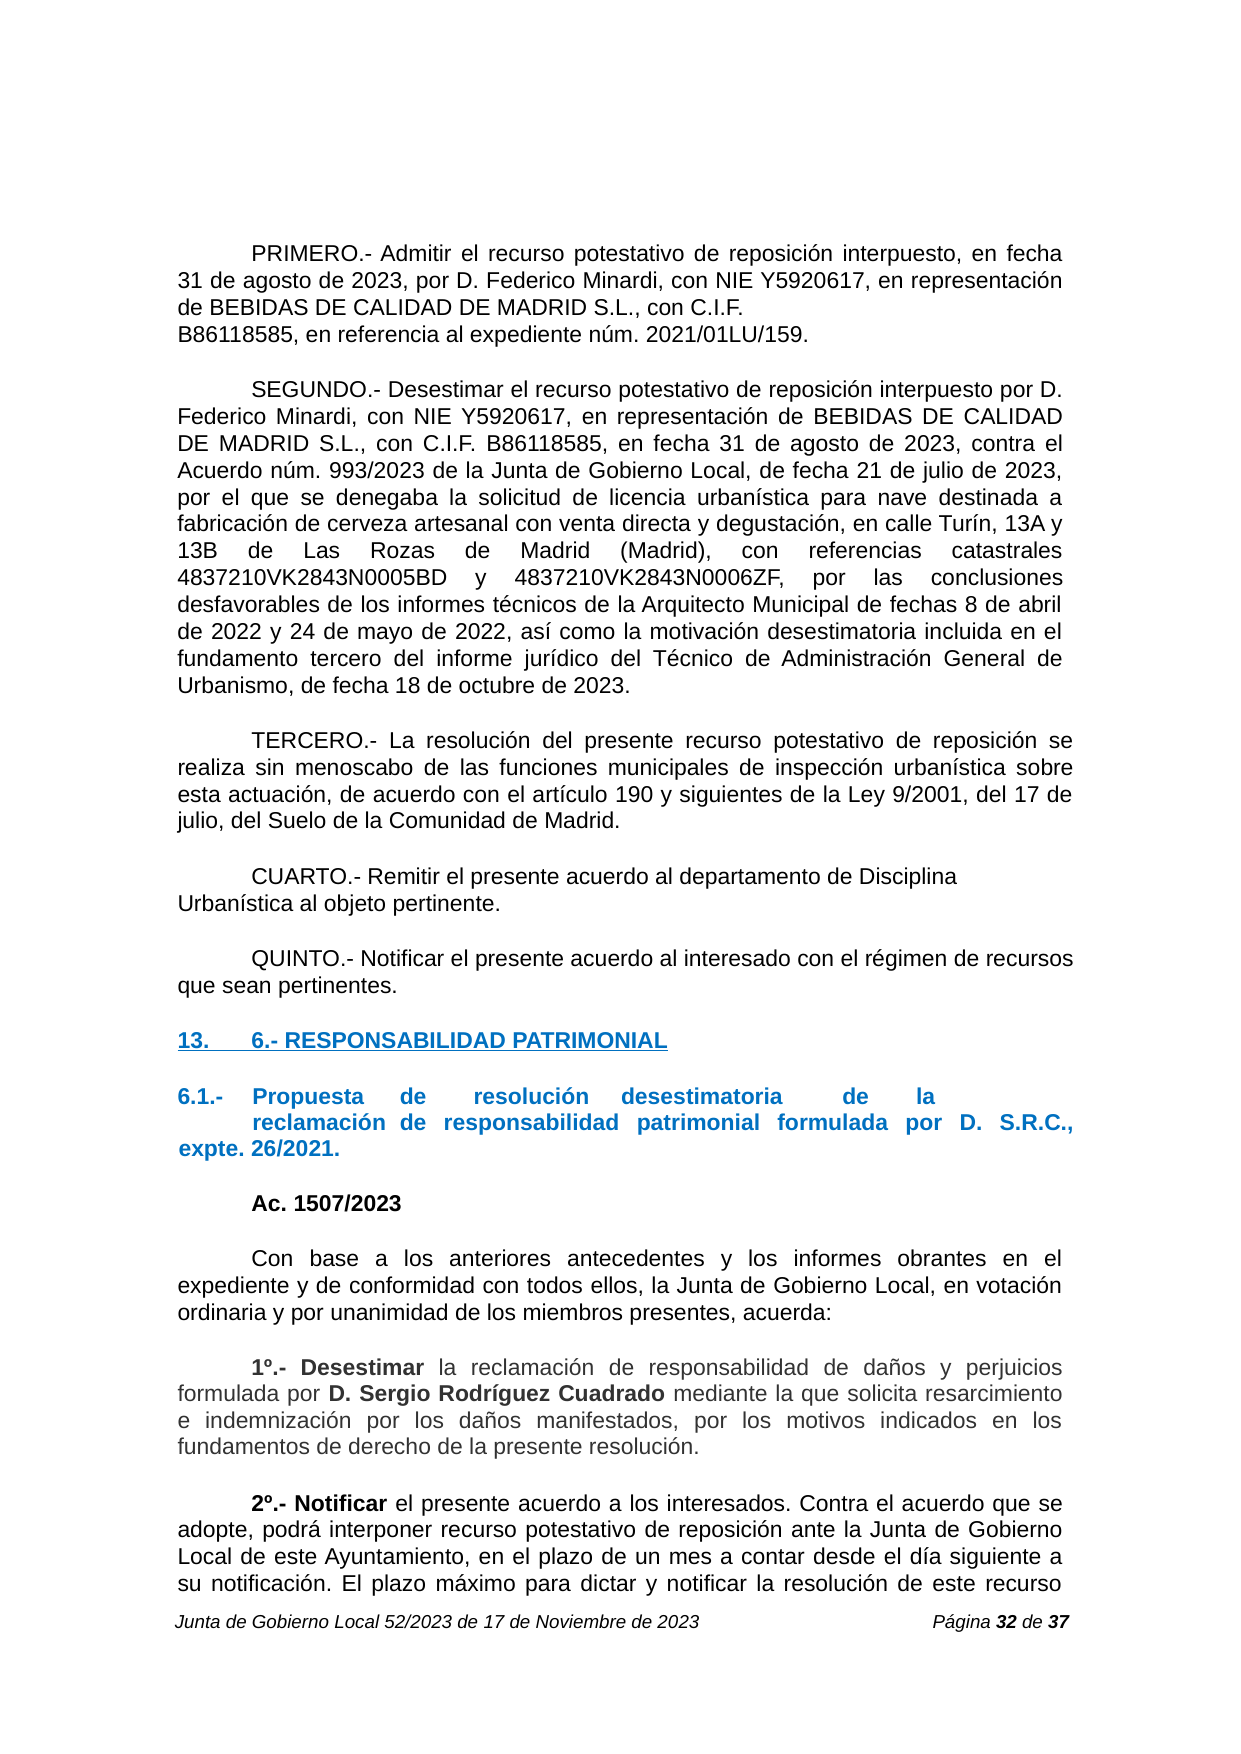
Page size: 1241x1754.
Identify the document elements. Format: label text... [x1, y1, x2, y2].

text PRIMERO.- Admitir el recurso potestativo de reposición interpuesto, en fecha 31 de agosto de 2023, por D. Federico Minardi, con NIE Y5920617, en representación de BEBIDAS DE CALIDAD DE MADRID S.L., con C.I.F. [177, 240, 1063, 320]
subtitle 6.- RESPONSABILIDAD PATRIMONIAL [177, 1027, 1074, 1054]
text 2º.- Notificar el presente acuerdo a los interesados. Contra el acuerdo que se adopte, podrá interponer recurso potestativo de reposición ante la Junta de Gobierno Local de este Ayuntamiento, en el plazo de un mes a contar desde el día siguiente a su notificación. El plazo máximo para dictar y notificar la resolución de este recurso [177, 1489, 1063, 1596]
text B86118585, en referencia al expediente núm. 2021/01LU/159. [177, 321, 1012, 347]
text SEGUNDO.- Desestimar el recurso potestativo de reposición interpuesto por D. Federico Minardi, con NIE Y5920617, en representación de BEBIDAS DE CALIDAD DE MADRID S.L., con C.I.F. B86118585, en fecha 31 de agosto de 2023, contra el Acuerdo núm. 993/2023 de la Junta de Gobierno Local, de fecha 21 de julio de 2023, por el que se denegaba la solicitud de licencia urbanística para nave destinada a fabricación de cerveza artesanal con venta directa y degustación, en calle Turín, 13A y 13B de Las Rozas de Madrid (Madrid), con referencias catastrales 4837210VK2843N0005BD y 4837210VK2843N0006ZF, por las conclusiones desfavorables de los informes técnicos de la Arquitecto Municipal de fechas 8 de abril de 2022 y 24 de mayo de 2022, así como la motivación desestimatoria incluida en el fundamento tercero del informe jurídico del Técnico de Administración General de Urbanismo, de fecha 18 de octubre de 2023. [177, 376, 1063, 698]
text Urbanística al objeto pertinente. [177, 890, 1012, 916]
text TERCERO.- La resolución del presente recurso potestativo de reposición se realiza sin menoscabo de las funciones municipales de inspección urbanística sobre esta actuación, de acuerdo con el artículo 190 y siguientes de la Ley 9/2001, del 17 de julio, del Suelo de la Comunidad de Madrid. [177, 727, 1074, 834]
text Ac. 1507/2023 [177, 1190, 1063, 1216]
text 1º.- Desestimar la reclamación de responsabilidad de daños y perjuicios formulada por D. Sergio Rodríguez Cuadrado mediante la que solicita resarcimiento e indemnización por los daños manifestados, por los motivos indicados en los fundamentos de derecho de la presente resolución. [177, 1354, 1063, 1459]
text Con base a los anteriores antecedentes y los informes obrantes en el expediente y de conformidad con todos ellos, la Junta de Gobierno Local, en votación ordinaria y por unanimidad de los miembros presentes, acuerda: [177, 1245, 1063, 1325]
text QUINTO.- Notificar el presente acuerdo al interesado con el régimen de recursos que sean pertinentes. [177, 945, 1074, 998]
text 6.1.- Propuesta de resolución desestimatoria de la reclamación de responsabilidad patrimonial formulada por D. S.R.C., expte. 26/2021. [177, 1083, 1074, 1162]
text CUARTO.- Remitir el presente acuerdo al departamento de Disciplina [251, 863, 1074, 889]
